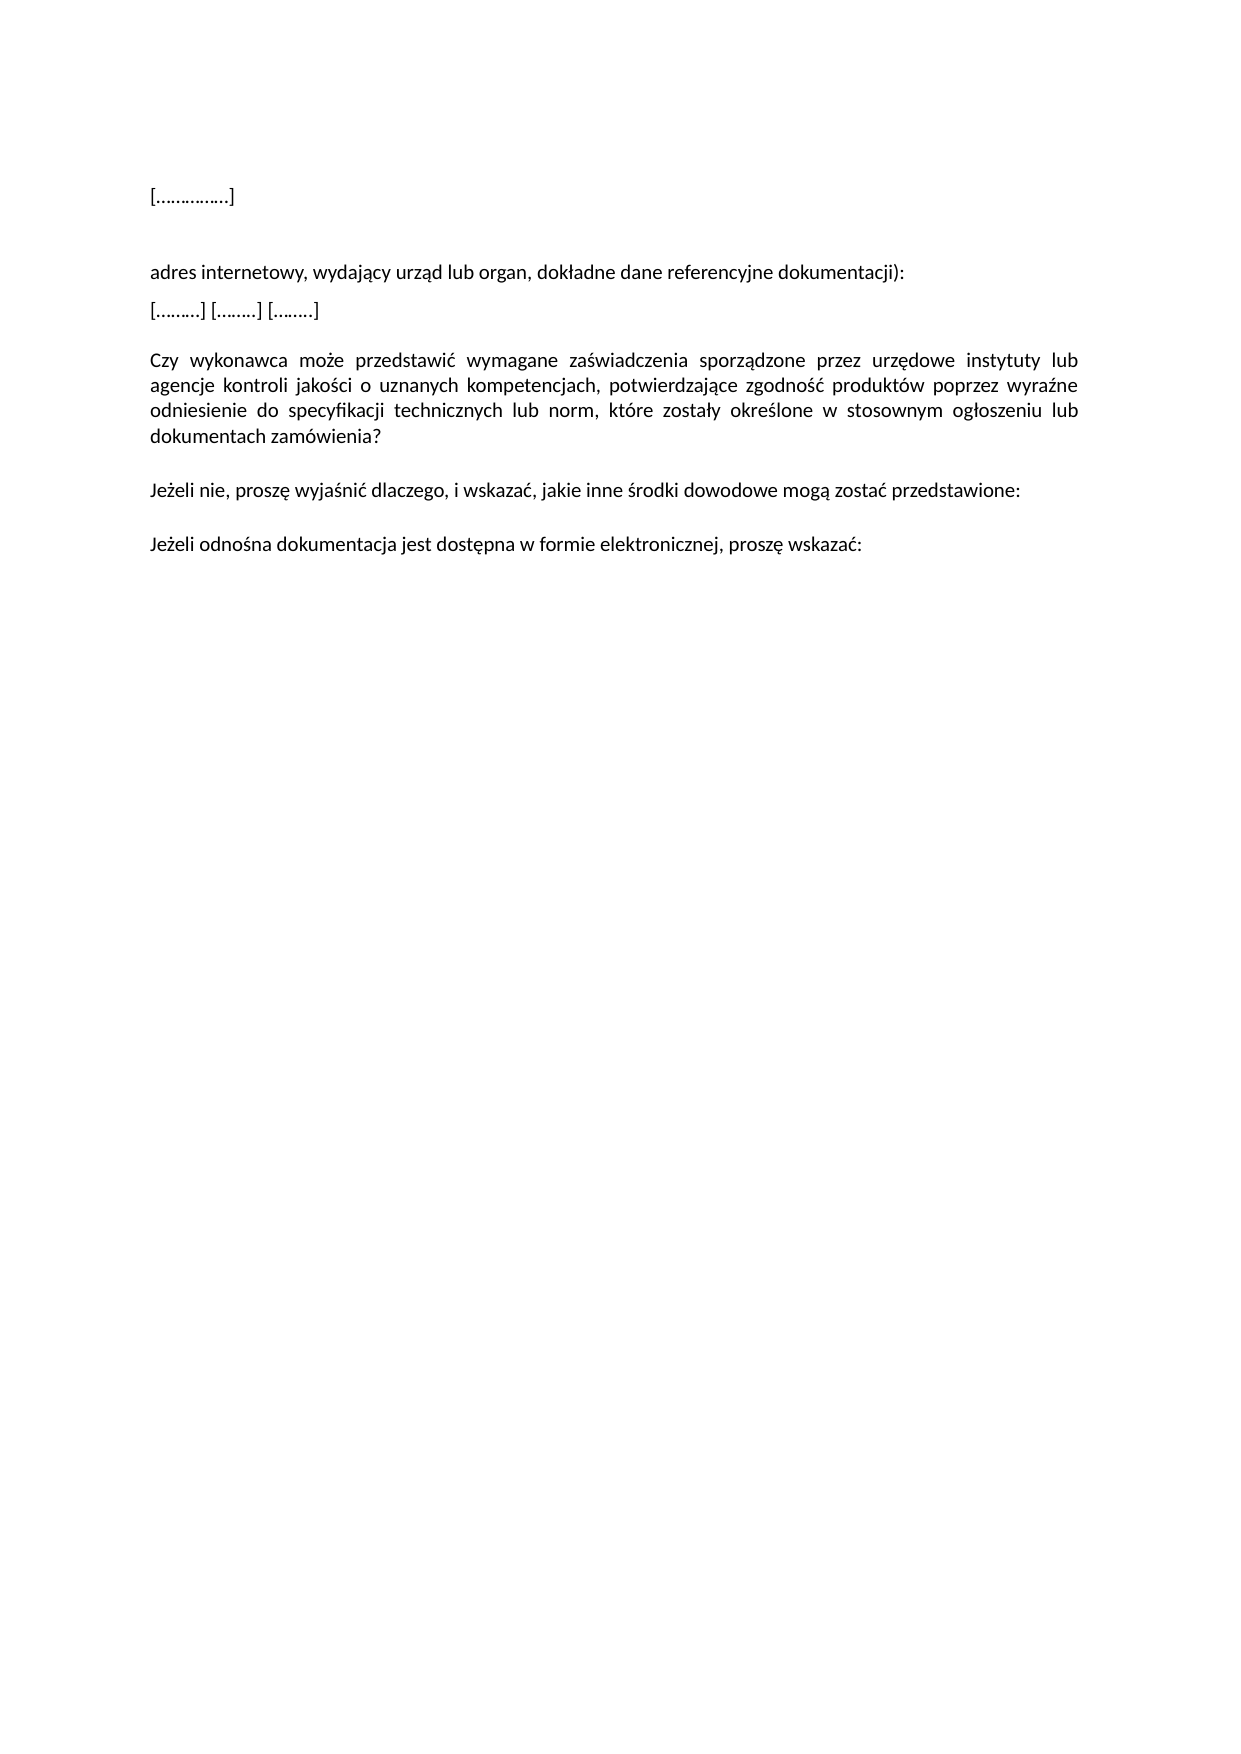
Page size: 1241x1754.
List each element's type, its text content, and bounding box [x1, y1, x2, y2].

text Jeżeli odnośna dokumentacja jest dostępna w formie elektronicznej, proszę wskazać: [150, 531, 1087, 557]
text [……………] [150, 183, 1087, 208]
text Czy wykonawca może przedstawić wymagane zaświadczenia sporządzone przez urzędowe instytuty lub agencje kontroli jakości o uznanych kompetencjach, potwierdzające zgodność produktów poprzez wyraźne odniesienie do specyfikacji technicznych lub norm, które zostały określone w stosownym ogłoszeniu lub dokumentach zamówienia? [150, 347, 1080, 448]
text [………] [……..] [……..] [150, 302, 1066, 321]
text Jeżeli nie, proszę wyjaśnić dlaczego, i wskazać, jakie inne środki dowodowe mogą zostać przedstawione: [150, 477, 1080, 503]
text adres internetowy, wydający urząd lub organ, dokładne dane referencyjne dokumentacji): [150, 259, 1057, 284]
